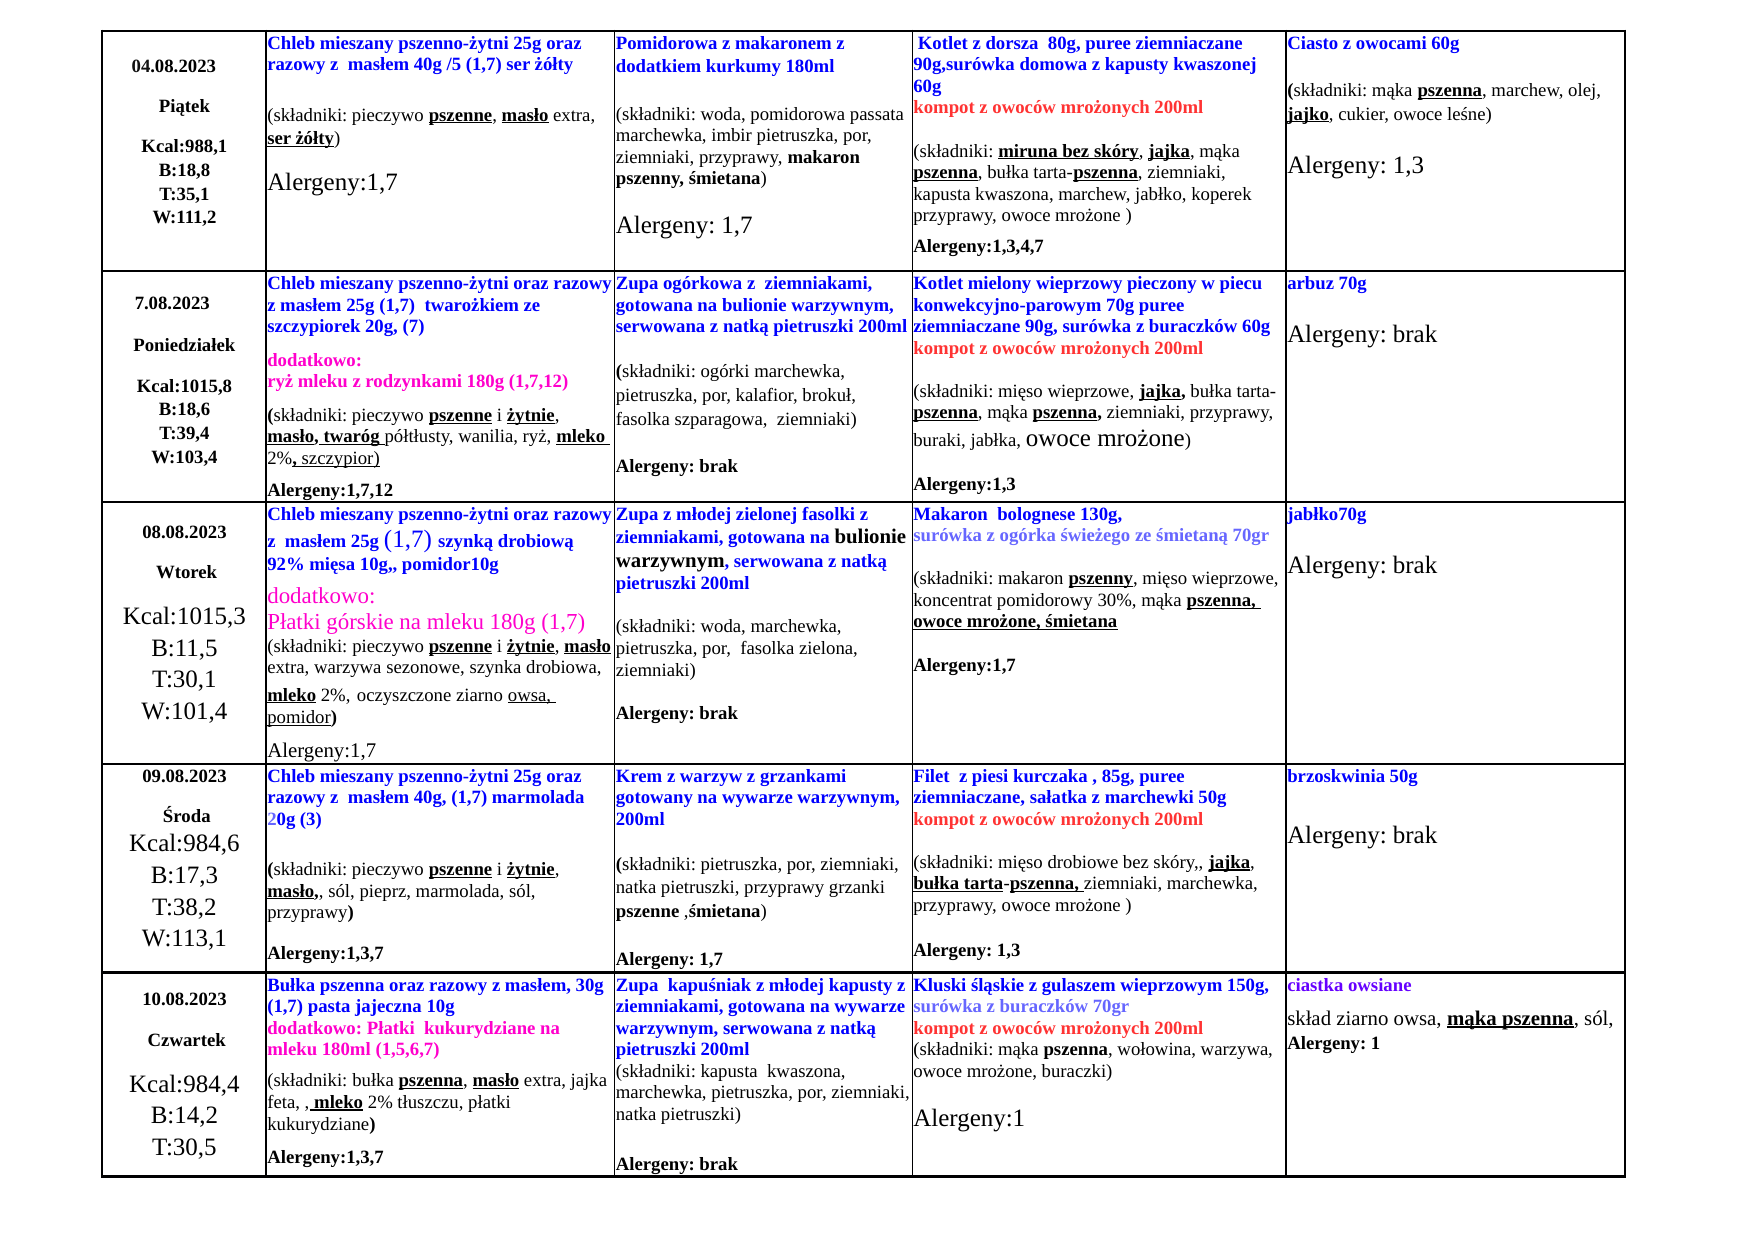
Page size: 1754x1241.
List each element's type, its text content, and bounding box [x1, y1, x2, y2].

table_cell Bułka pszenna oraz razowy z masłem, 30g (1,7) pasta jajeczna 10g dodatkowo: Płatki kukurydziane na mleku 180ml (1,5,6,7) (składniki: bułka pszenna, masło extra, jajka feta, , mleko 2% tłuszczu, płatki kukurydziane) Alergeny:1,3,7 [267, 974, 614, 1175]
table_cell Chleb mieszany pszenno-żytni 25g oraz razowy z masłem 40g /5 (1,7) ser żółty (składniki: pieczywo pszenne, masło extra, ser żółty) Alergeny:1,7 [267, 32, 614, 270]
table_cell ciastka owsiane skład ziarno owsa, mąka pszenna, sól, Alergeny: 1 [1287, 974, 1624, 1175]
table_cell Zupa z młodej zielonej fasolki z ziemniakami, gotowana na bulionie warzywnym, serwowana z natką pietruszki 200ml (składniki: woda, marchewka, pietruszka, por, fasolka zielona, ziemniaki) Alergeny: brak [615, 503, 912, 762]
table_cell Kluski śląskie z gulaszem wieprzowym 150g, surówka z buraczków 70gr kompot z owoców mrożonych 200ml (składniki: mąka pszenna, wołowina, warzywa, owoce mrożone, buraczki) Alergeny:1 [913, 974, 1285, 1175]
table_cell Zupa ogórkowa z ziemniakami, gotowana na bulionie warzywnym, serwowana z natką pietruszki 200ml (składniki: ogórki marchewka, pietruszka, por, kalafior, brokuł, fasolka szparagowa, ziemniaki) Alergeny: brak [615, 272, 912, 501]
table_cell Filet z piesi kurczaka , 85g, puree ziemniaczane, sałatka z marchewki 50g kompot z owoców mrożonych 200ml (składniki: mięso drobiowe bez skóry,, jajka, bułka tarta-pszenna, ziemniaki, marchewka, przyprawy, owoce mrożone ) Alergeny: 1,3 [913, 765, 1285, 971]
table_cell Zupa kapuśniak z młodej kapusty z ziemniakami, gotowana na wywarze warzywnym, serwowana z natką pietruszki 200ml (składniki: kapusta kwaszona, marchewka, pietruszka, por, ziemniaki, natka pietruszki) Alergeny: brak [615, 974, 912, 1175]
table_cell Chleb mieszany pszenno-żytni 25g oraz razowy z masłem 40g, (1,7) marmolada 20g (3) (składniki: pieczywo pszenne i żytnie, masło,, sól, pieprz, marmolada, sól, przyprawy) Alergeny:1,3,7 [267, 765, 614, 971]
table_cell Kotlet mielony wieprzowy pieczony w piecu konwekcyjno-parowym 70g puree ziemniaczane 90g, surówka z buraczków 60g kompot z owoców mrożonych 200ml (składniki: mięso wieprzowe, jajka, bułka tarta- pszenna, mąka pszenna, ziemniaki, przyprawy, buraki, jabłka, owoce mrożone) Alergeny:1,3 [913, 272, 1285, 501]
table_cell Krem z warzyw z grzankami gotowany na wywarze warzywnym, 200ml (składniki: pietruszka, por, ziemniaki, natka pietruszki, przyprawy grzanki pszenne ,śmietana) Alergeny: 1,7 [615, 765, 912, 971]
table_cell Pomidorowa z makaronem z dodatkiem kurkumy 180ml (składniki: woda, pomidorowa passata marchewka, imbir pietruszka, por, ziemniaki, przyprawy, makaron pszenny, śmietana) Alergeny: 1,7 [615, 32, 912, 270]
table_cell 09.08.2023 Środa Kcal:984,6 B:17,3 T:38,2 W:113,1 [103, 765, 265, 971]
table_cell Chleb mieszany pszenno-żytni oraz razowy z masłem 25g (1,7) szynką drobiową 92% mięsa 10g,, pomidor10g dodatkowo: Płatki górskie na mleku 180g (1,7) (składniki: pieczywo pszenne i żytnie, masło extra, warzywa sezonowe, szynka drobiowa, mleko 2%, oczyszczone ziarno owsa, pomidor) Alergeny:1,7 [267, 503, 614, 762]
table_cell 7.08.2023 Poniedziałek Kcal:1015,8 B:18,6 T:39,4 W:103,4 [103, 272, 265, 501]
table_cell Chleb mieszany pszenno-żytni oraz razowy z masłem 25g (1,7) twarożkiem ze szczypiorek 20g, (7) dodatkowo: ryż mleku z rodzynkami 180g (1,7,12) (składniki: pieczywo pszenne i żytnie, masło, twaróg półtłusty, wanilia, ryż, mleko 2%, szczypior) Alergeny:1,7,12 [267, 272, 614, 501]
table_cell 04.08.2023 Piątek Kcal:988,1 B:18,8 T:35,1 W:111,2 [103, 32, 265, 270]
table_cell 10.08.2023 Czwartek Kcal:984,4 B:14,2 T:30,5 [103, 974, 265, 1175]
table_cell 08.08.2023 Wtorek Kcal:1015,3 B:11,5 T:30,1 W:101,4 [103, 503, 265, 762]
table_cell Makaron bolognese 130g, surówka z ogórka świeżego ze śmietaną 70gr (składniki: makaron pszenny, mięso wieprzowe, koncentrat pomidorowy 30%, mąka pszenna, owoce mrożone, śmietana Alergeny:1,7 [913, 503, 1285, 762]
table_cell Kotlet z dorsza 80g, puree ziemniaczane 90g,surówka domowa z kapusty kwaszonej 60g kompot z owoców mrożonych 200ml (składniki: miruna bez skóry, jajka, mąka pszenna, bułka tarta-pszenna, ziemniaki, kapusta kwaszona, marchew, jabłko, koperek przyprawy, owoce mrożone ) Alergeny:1,3,4,7 [913, 32, 1285, 270]
table_cell Ciasto z owocami 60g (składniki: mąka pszenna, marchew, olej, jajko, cukier, owoce leśne) Alergeny: 1,3 [1287, 32, 1624, 270]
table_cell arbuz 70g Alergeny: brak [1287, 272, 1624, 501]
table_cell jabłko70g Alergeny: brak [1287, 503, 1624, 762]
table_cell brzoskwinia 50g Alergeny: brak [1287, 765, 1624, 971]
